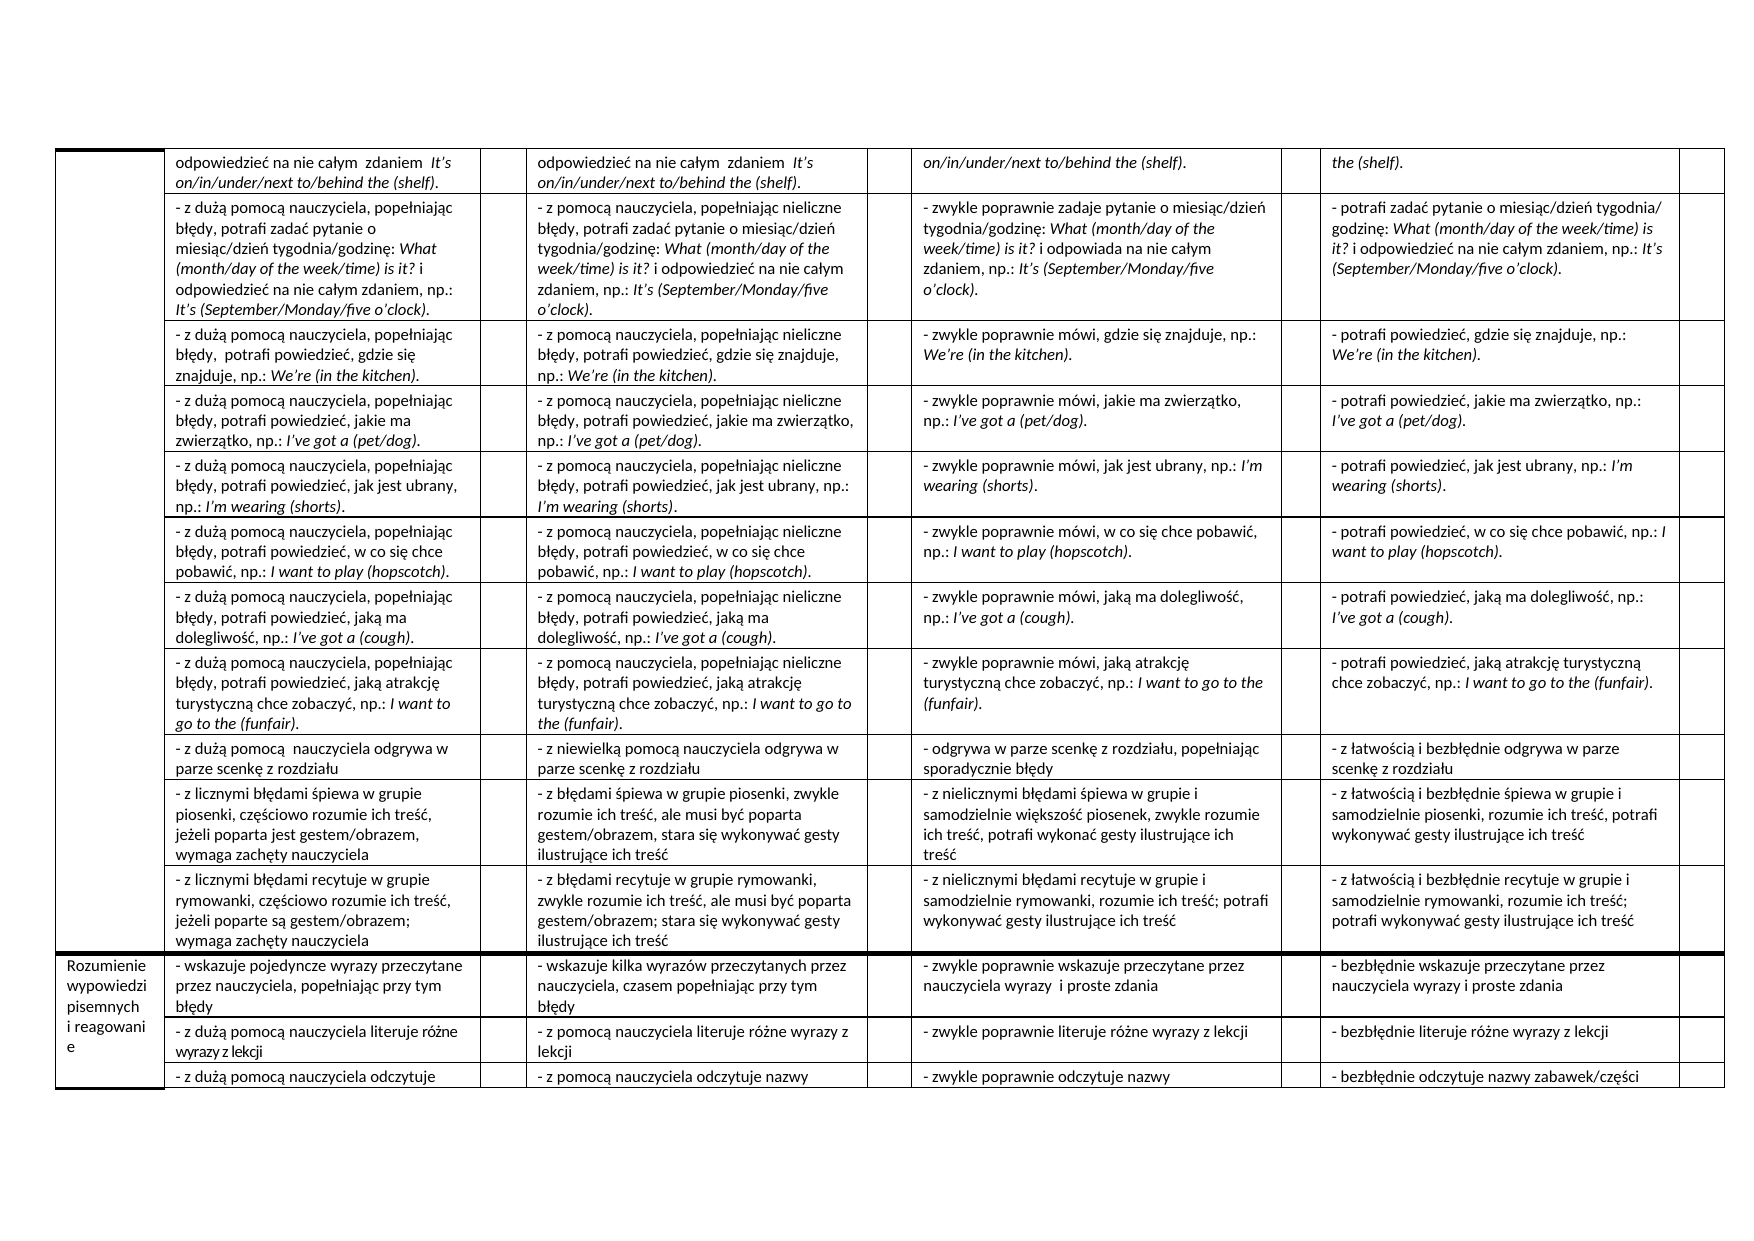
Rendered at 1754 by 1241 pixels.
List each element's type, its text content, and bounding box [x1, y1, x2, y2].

table_cell - z dużą pomocą nauczyciela odgrywa w parze scenkę z rozdziału [165, 735, 480, 779]
table_cell - bezbłędnie odczytuje nazwy zabawek/części [1321, 1063, 1679, 1087]
table_cell [1282, 1018, 1320, 1062]
table_cell [1680, 956, 1724, 1016]
table_cell - z dużą pomocą nauczyciela literuje różne wyrazy z lekcji [165, 1018, 480, 1062]
table_cell [868, 1063, 911, 1087]
table_cell - z pomocą nauczyciela, popełniając nieliczne błędy, potrafi powiedzieć, jakie ma zwierzątko, np.: I’ve got a (pet/dog). [527, 386, 867, 451]
table_cell [868, 452, 911, 516]
table_cell - z dużą pomocą nauczyciela, popełniając błędy, potrafi powiedzieć, gdzie się znajduje, np.: We’re (in the kitchen). [165, 321, 480, 385]
table_cell [1282, 518, 1320, 582]
table_cell - z łatwością i bezbłędnie odgrywa w parze scenkę z rozdziału [1321, 735, 1679, 779]
table_cell on/in/under/next to/behind the (shelf). [912, 149, 1281, 193]
table_cell [868, 321, 911, 385]
table_cell [481, 735, 526, 779]
table_cell [868, 735, 911, 779]
table_cell - z nielicznymi błędami recytuje w grupie i samodzielnie rymowanki, rozumie ich treść; potrafi wykonywać gesty ilustrujące ich treść [912, 866, 1281, 951]
table_cell [481, 583, 526, 648]
table_cell [481, 518, 526, 582]
table_cell Rozumienie wypowiedzi pisemnych i reagowanie [56, 956, 164, 1087]
table_cell [1282, 1063, 1320, 1087]
table_cell - z niewielką pomocą nauczyciela odgrywa w parze scenkę z rozdziału [527, 735, 867, 779]
table_cell [481, 194, 526, 319]
table_cell - z dużą pomocą nauczyciela odczytuje [165, 1063, 480, 1087]
table_cell - z licznymi błędami śpiewa w grupie piosenki, częściowo rozumie ich treść, jeżeli poparta jest gestem/obrazem, wymaga zachęty nauczyciela [165, 780, 480, 865]
table_cell - z pomocą nauczyciela, popełniając nieliczne błędy, potrafi powiedzieć, gdzie się znajduje, np.: We’re (in the kitchen). [527, 321, 867, 385]
table_cell - z pomocą nauczyciela, popełniając nieliczne błędy, potrafi powiedzieć, w co się chce pobawić, np.: I want to play (hopscotch). [527, 518, 867, 582]
table_cell [481, 866, 526, 951]
table_cell [868, 1018, 911, 1062]
table_cell - potrafi powiedzieć, gdzie się znajduje, np.: We’re (in the kitchen). [1321, 321, 1679, 385]
table_cell - z pomocą nauczyciela, popełniając nieliczne błędy, potrafi powiedzieć, jaką ma dolegliwość, np.: I’ve got a (cough). [527, 583, 867, 648]
table_cell - wskazuje pojedyncze wyrazy przeczytane przez nauczyciela, popełniając przy tym błędy [165, 956, 480, 1016]
table_cell - zwykle poprawnie mówi, jaką atrakcję turystyczną chce zobaczyć, np.: I want to go to the (funfair). [912, 649, 1281, 733]
table_cell - potrafi powiedzieć, w co się chce pobawić, np.: I want to play (hopscotch). [1321, 518, 1679, 582]
table_cell - bezbłędnie wskazuje przeczytane przez nauczyciela wyrazy i proste zdania [1321, 956, 1679, 1016]
table_cell - potrafi powiedzieć, jak jest ubrany, np.: I’m wearing (shorts). [1321, 452, 1679, 516]
table_cell - z błędami recytuje w grupie rymowanki, zwykle rozumie ich treść, ale musi być poparta gestem/obrazem; stara się wykonywać gesty ilustrujące ich treść [527, 866, 867, 951]
table_cell [1282, 386, 1320, 451]
table_cell [1680, 649, 1724, 733]
table_cell - potrafi powiedzieć, jaką ma dolegliwość, np.: I’ve got a (cough). [1321, 583, 1679, 648]
table_cell - bezbłędnie literuje różne wyrazy z lekcji [1321, 1018, 1679, 1062]
table_cell - zwykle poprawnie mówi, jaką ma dolegliwość, np.: I’ve got a (cough). [912, 583, 1281, 648]
table_cell - z pomocą nauczyciela, popełniając nieliczne błędy, potrafi powiedzieć, jak jest ubrany, np.: I’m wearing (shorts). [527, 452, 867, 516]
table_cell - z pomocą nauczyciela, popełniając nieliczne błędy, potrafi powiedzieć, jaką atrakcję turystyczną chce zobaczyć, np.: I want to go to the (funfair). [527, 649, 867, 733]
table_cell [1282, 956, 1320, 1016]
table_cell - zwykle poprawnie mówi, w co się chce pobawić, np.: I want to play (hopscotch). [912, 518, 1281, 582]
table_cell [1282, 149, 1320, 193]
table_cell - z dużą pomocą nauczyciela, popełniając błędy, potrafi powiedzieć, jaką atrakcję turystyczną chce zobaczyć, np.: I want to go to the (funfair). [165, 649, 480, 733]
table_cell odpowiedzieć na nie całym zdaniem It’s on/in/under/next to/behind the (shelf). [165, 149, 480, 193]
table_cell - zwykle poprawnie odczytuje nazwy [912, 1063, 1281, 1087]
table_cell [868, 194, 911, 319]
table_cell [1282, 780, 1320, 865]
table_cell [868, 866, 911, 951]
table_cell [1680, 780, 1724, 865]
table_cell - potrafi zadać pytanie o miesiąc/dzień tygodnia/ godzinę: What (month/day of the week/time) is it? i odpowiedzieć na nie całym zdaniem, np.: It’s (September/Monday/five o’clock). [1321, 194, 1679, 319]
table_cell [481, 321, 526, 385]
table_cell odpowiedzieć na nie całym zdaniem It’s on/in/under/next to/behind the (shelf). [527, 149, 867, 193]
table_cell - z dużą pomocą nauczyciela, popełniając błędy, potrafi powiedzieć, w co się chce pobawić, np.: I want to play (hopscotch). [165, 518, 480, 582]
table_cell [481, 149, 526, 193]
table_cell - odgrywa w parze scenkę z rozdziału, popełniając sporadycznie błędy [912, 735, 1281, 779]
table_cell - zwykle poprawnie mówi, jakie ma zwierzątko, np.: I’ve got a (pet/dog). [912, 386, 1281, 451]
table_cell [868, 780, 911, 865]
table_cell - zwykle poprawnie wskazuje przeczytane przez nauczyciela wyrazy i proste zdania [912, 956, 1281, 1016]
table_cell [868, 149, 911, 193]
table_cell [868, 956, 911, 1016]
table_cell - z pomocą nauczyciela odczytuje nazwy [527, 1063, 867, 1087]
table_cell [868, 583, 911, 648]
table_cell [56, 152, 164, 951]
table_cell - z licznymi błędami recytuje w grupie rymowanki, częściowo rozumie ich treść, jeżeli poparte są gestem/obrazem; wymaga zachęty nauczyciela [165, 866, 480, 951]
table_cell - z nielicznymi błędami śpiewa w grupie i samodzielnie większość piosenek, zwykle rozumie ich treść, potrafi wykonać gesty ilustrujące ich treść [912, 780, 1281, 865]
table_cell [481, 1063, 526, 1087]
table_cell - wskazuje kilka wyrazów przeczytanych przez nauczyciela, czasem popełniając przy tym błędy [527, 956, 867, 1016]
table_cell [1680, 1063, 1724, 1087]
table_cell [1680, 735, 1724, 779]
table_cell [1282, 649, 1320, 733]
table_cell [1680, 518, 1724, 582]
table_cell [868, 518, 911, 582]
table_cell - z dużą pomocą nauczyciela, popełniając błędy, potrafi powiedzieć, jaką ma dolegliwość, np.: I’ve got a (cough). [165, 583, 480, 648]
table_cell [1282, 452, 1320, 516]
table_cell [868, 386, 911, 451]
table_cell [1680, 194, 1724, 319]
table_cell - z pomocą nauczyciela literuje różne wyrazy z lekcji [527, 1018, 867, 1062]
table_cell [1680, 452, 1724, 516]
table_cell [868, 649, 911, 733]
table_cell - z dużą pomocą nauczyciela, popełniając błędy, potrafi zadać pytanie o miesiąc/dzień tygodnia/godzinę: What (month/day of the week/time) is it? i odpowiedzieć na nie całym zdaniem, np.: It’s (September/Monday/five o’clock). [165, 194, 480, 319]
table_cell - z łatwością i bezbłędnie recytuje w grupie i samodzielnie rymowanki, rozumie ich treść; potrafi wykonywać gesty ilustrujące ich treść [1321, 866, 1679, 951]
table_cell - z dużą pomocą nauczyciela, popełniając błędy, potrafi powiedzieć, jakie ma zwierzątko, np.: I’ve got a (pet/dog). [165, 386, 480, 451]
table_cell [481, 649, 526, 733]
table_cell [1680, 149, 1724, 193]
table_cell [1680, 386, 1724, 451]
table_cell [1282, 583, 1320, 648]
table_cell the (shelf). [1321, 149, 1679, 193]
table_cell [481, 1018, 526, 1062]
table_cell - zwykle poprawnie mówi, jak jest ubrany, np.: I’m wearing (shorts). [912, 452, 1281, 516]
table_cell - zwykle poprawnie mówi, gdzie się znajduje, np.: We’re (in the kitchen). [912, 321, 1281, 385]
table_cell [1680, 583, 1724, 648]
table_cell - z pomocą nauczyciela, popełniając nieliczne błędy, potrafi zadać pytanie o miesiąc/dzień tygodnia/godzinę: What (month/day of the week/time) is it? i odpowiedzieć na nie całym zdaniem, np.: It’s (September/Monday/five o’clock). [527, 194, 867, 319]
table_cell [1680, 321, 1724, 385]
table_cell [481, 452, 526, 516]
table_cell [1680, 1018, 1724, 1062]
table_cell - zwykle poprawnie literuje różne wyrazy z lekcji [912, 1018, 1281, 1062]
table_cell - z dużą pomocą nauczyciela, popełniając błędy, potrafi powiedzieć, jak jest ubrany, np.: I’m wearing (shorts). [165, 452, 480, 516]
table_cell - zwykle poprawnie zadaje pytanie o miesiąc/dzień tygodnia/godzinę: What (month/day of the week/time) is it? i odpowiada na nie całym zdaniem, np.: It’s (September/Monday/five o’clock). [912, 194, 1281, 319]
table_cell - potrafi powiedzieć, jakie ma zwierzątko, np.: I’ve got a (pet/dog). [1321, 386, 1679, 451]
table_cell [1282, 194, 1320, 319]
table_cell [1282, 866, 1320, 951]
table_cell [1680, 866, 1724, 951]
table_cell [481, 386, 526, 451]
table_cell - potrafi powiedzieć, jaką atrakcję turystyczną chce zobaczyć, np.: I want to go to the (funfair). [1321, 649, 1679, 733]
table_cell [481, 956, 526, 1016]
table_cell [1282, 735, 1320, 779]
table_cell [481, 780, 526, 865]
table_cell - z błędami śpiewa w grupie piosenki, zwykle rozumie ich treść, ale musi być poparta gestem/obrazem, stara się wykonywać gesty ilustrujące ich treść [527, 780, 867, 865]
table_cell [1282, 321, 1320, 385]
table_cell - z łatwością i bezbłędnie śpiewa w grupie i samodzielnie piosenki, rozumie ich treść, potrafi wykonywać gesty ilustrujące ich treść [1321, 780, 1679, 865]
